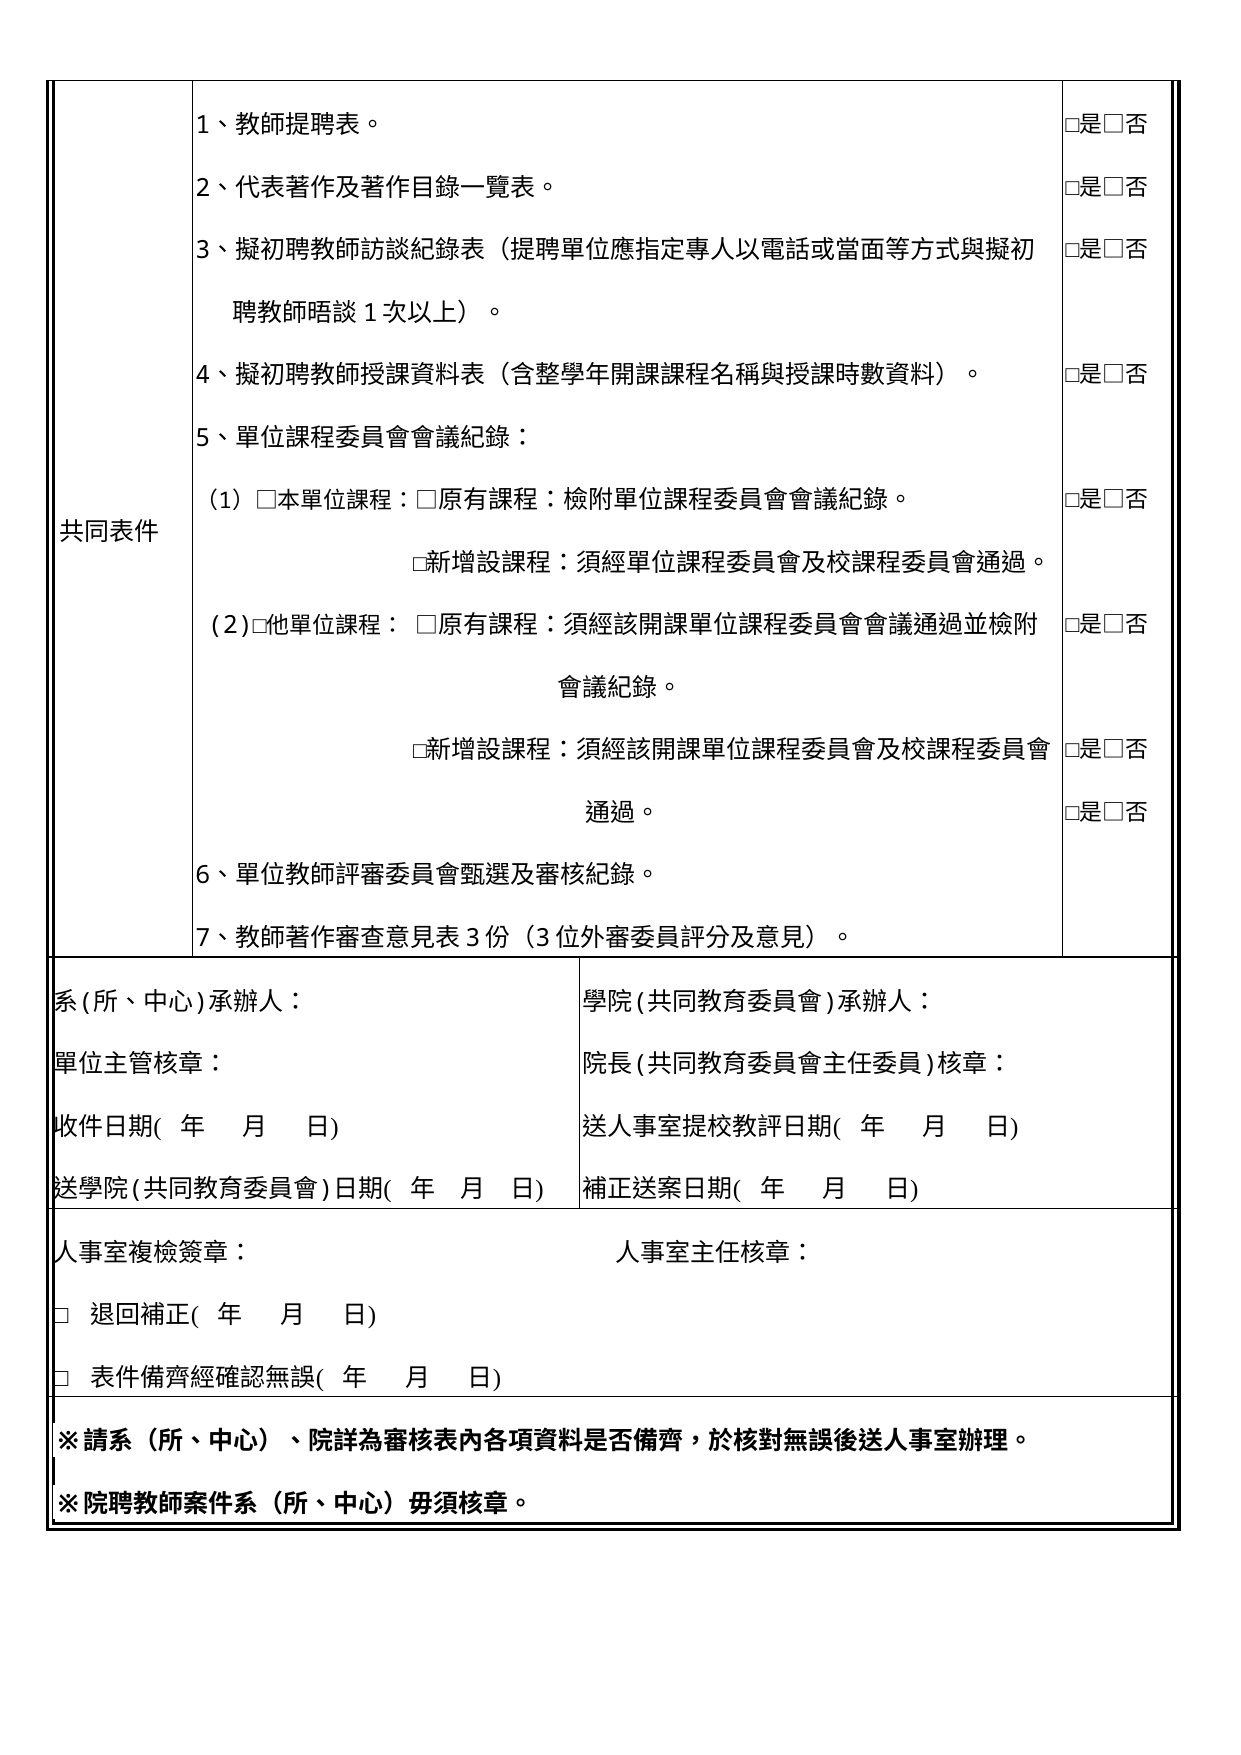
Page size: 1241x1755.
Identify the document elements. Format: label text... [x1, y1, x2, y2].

table_cell 共同表件 [55, 81, 192, 956]
table_cell ※請系（所、中心）、院詳為審核表內各項資料是否備齊，於核對無誤後送人事室辦理。 ※院聘教師案件系（所、中心）毋須核章。 [55, 1397, 1171, 1522]
table_cell 系(所、中心)承辦人： 單位主管核章： 收件日期( 年 月 日) 送學院(共同教育委員會)日期( 年 月 日) [55, 958, 579, 1207]
table_cell 1、教師提聘表。 2、代表著作及著作目錄一覽表。 3、擬初聘教師訪談紀錄表（提聘單位應指定專人以電話或當面等方式與擬初聘教師晤談1次以上）。 4、擬初聘教師授課資料表（含整學年開課課程名稱與授課時數資料）。 5、單位課程委員會會議紀錄： （1）□本單位課程：□原有課程：檢附單位課程委員會會議紀錄。 □新增設課程：須經單位課程委員會及校課程委員會通過。 (2)□他單位課程： □原有課程：須經該開課單位課程委員會會議通過並檢附會議紀錄。 □新增設課程：須經該開課單位課程委員會及校課程委員會通過。 6、單位教師評審委員會甄選及審核紀錄。 7、教師著作審查意見表3份（3位外審委員評分及意見）。 [193, 81, 1062, 956]
table_cell □是□否 □是□否 □是□否 □是□否 □是□否 □是□否 □是□否 □是□否 [1063, 81, 1171, 956]
table_cell 學院(共同教育委員會)承辦人： 院長(共同教育委員會主任委員)核章： 送人事室提校教評日期( 年 月 日) 補正送案日期( 年 月 日) [580, 958, 1171, 1207]
table_cell 人事室複檢簽章： 人事室主任核章： 退回補正( 年 月 日) 表件備齊經確認無誤( 年 月 日) [55, 1209, 1171, 1396]
